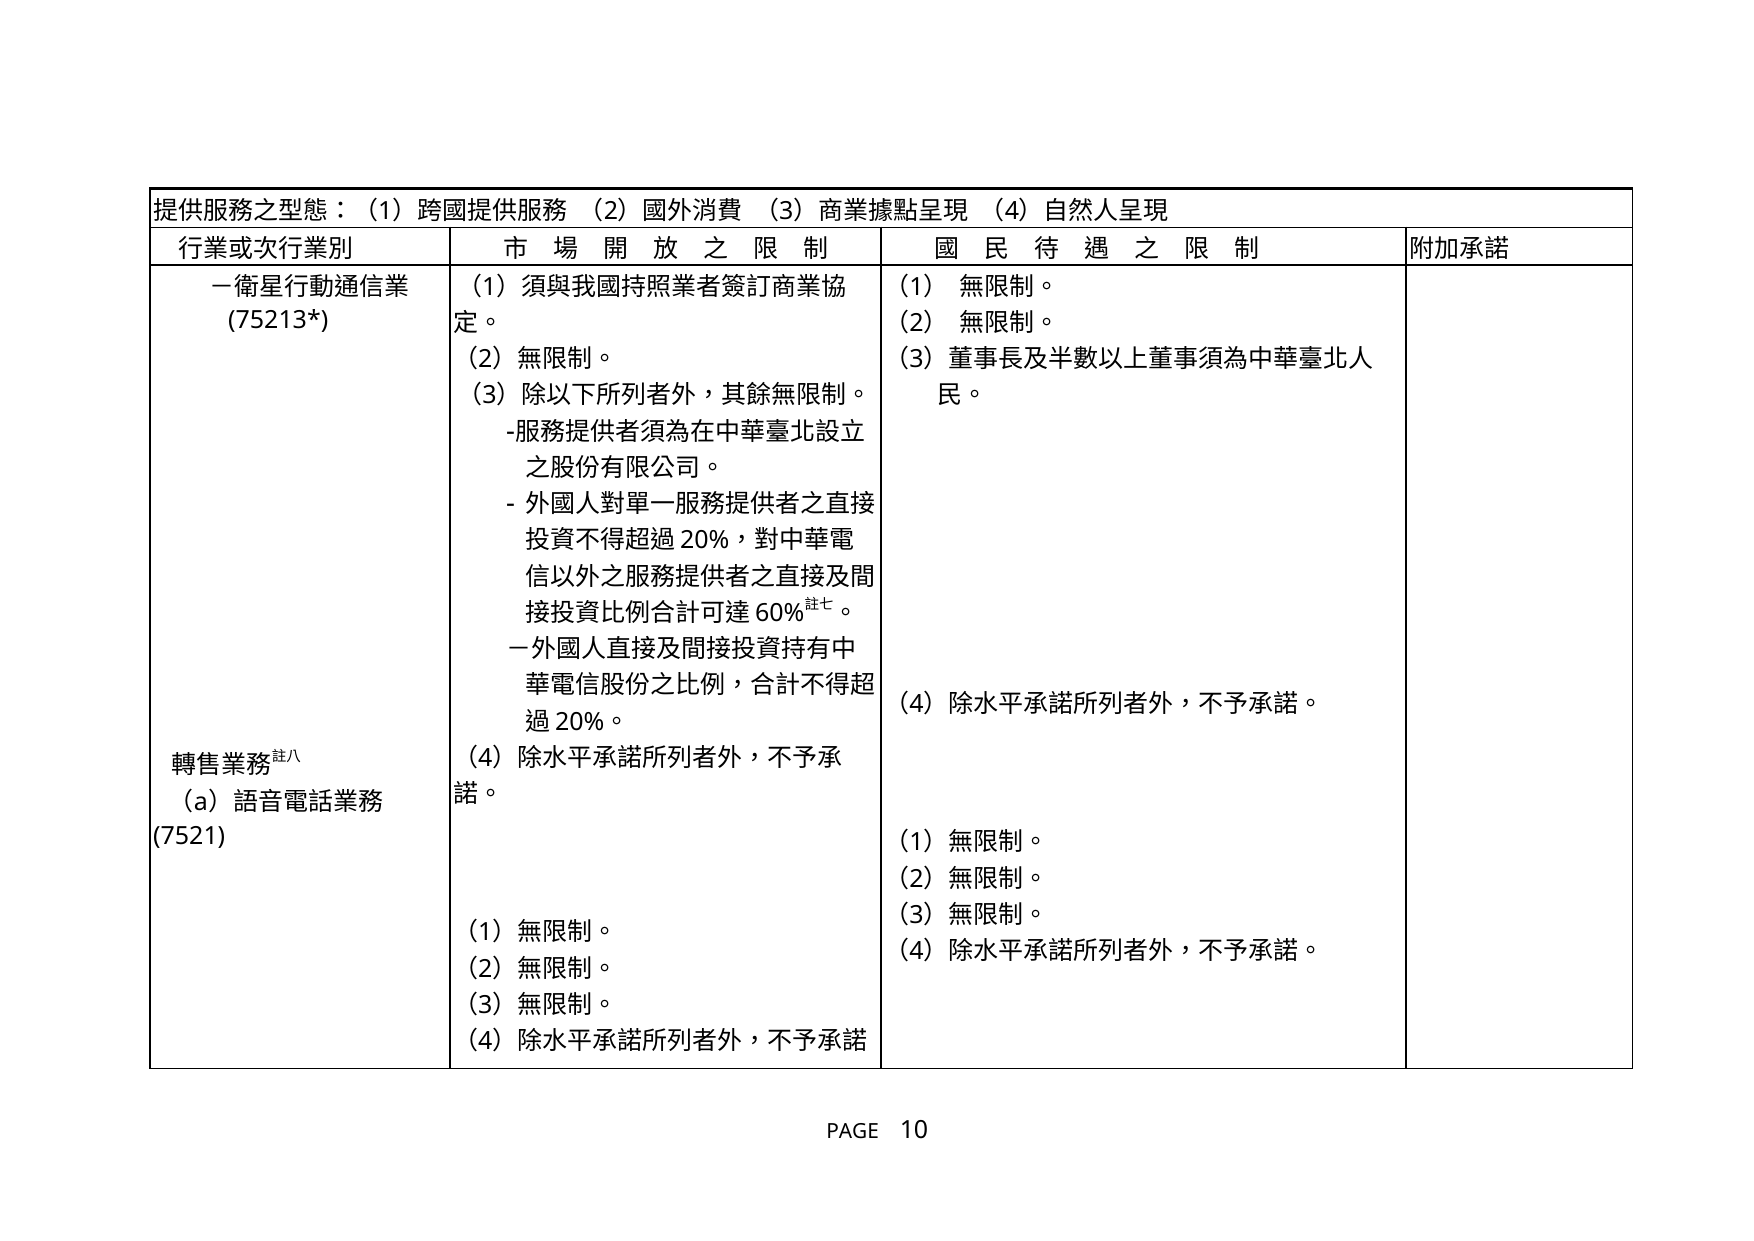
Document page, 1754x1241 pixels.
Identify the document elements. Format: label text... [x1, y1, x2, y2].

table_cell 無限制。 無限制。 （3）董事長及半數以上董事須為中華臺北人民。 （4）除水平承諾所列者外，不予承諾。 （1）無限制。 （2）無限制。 （3）無限制。 （4）除水平承諾所列者外，不予承諾。 [882, 266, 1405, 1068]
table_cell 市 場 開 放 之 限 制 [451, 228, 880, 264]
table_cell [1407, 266, 1632, 1068]
table_cell （1）須與我國持照業者簽訂商業協定。 （2）無限制。 （3）除以下所列者外，其餘無限制。 服務提供者須為在中華臺北設立之股份有限公司。 外國人對單一服務提供者之直接投資不得超過20%，對中華電信以外之服務提供者之直接及間接投資比例合計可達60%七。 －外國人直接及間接投資持有中華電信股份之比例，合計不得超過20%。 （4）除水平承諾所列者外，不予承諾。 （1）無限制。 （2）無限制。 （3）無限制。 （4）除水平承諾所列者外，不予承諾 [451, 266, 880, 1068]
table_cell 國 民 待 遇 之 限 制 [882, 228, 1405, 264]
table_cell －衛星行動通信業(75213*) 轉售業務八 （a）語音電話業務(7521) [151, 266, 449, 1068]
table_header 提供服務之型態：（1）跨國提供服務 （2）國外消費 （3）商業據點呈現 （4）自然人呈現 [151, 190, 1632, 227]
table_cell 附加承諾 [1407, 228, 1632, 264]
table_cell 行業或次行業別 [151, 228, 449, 264]
